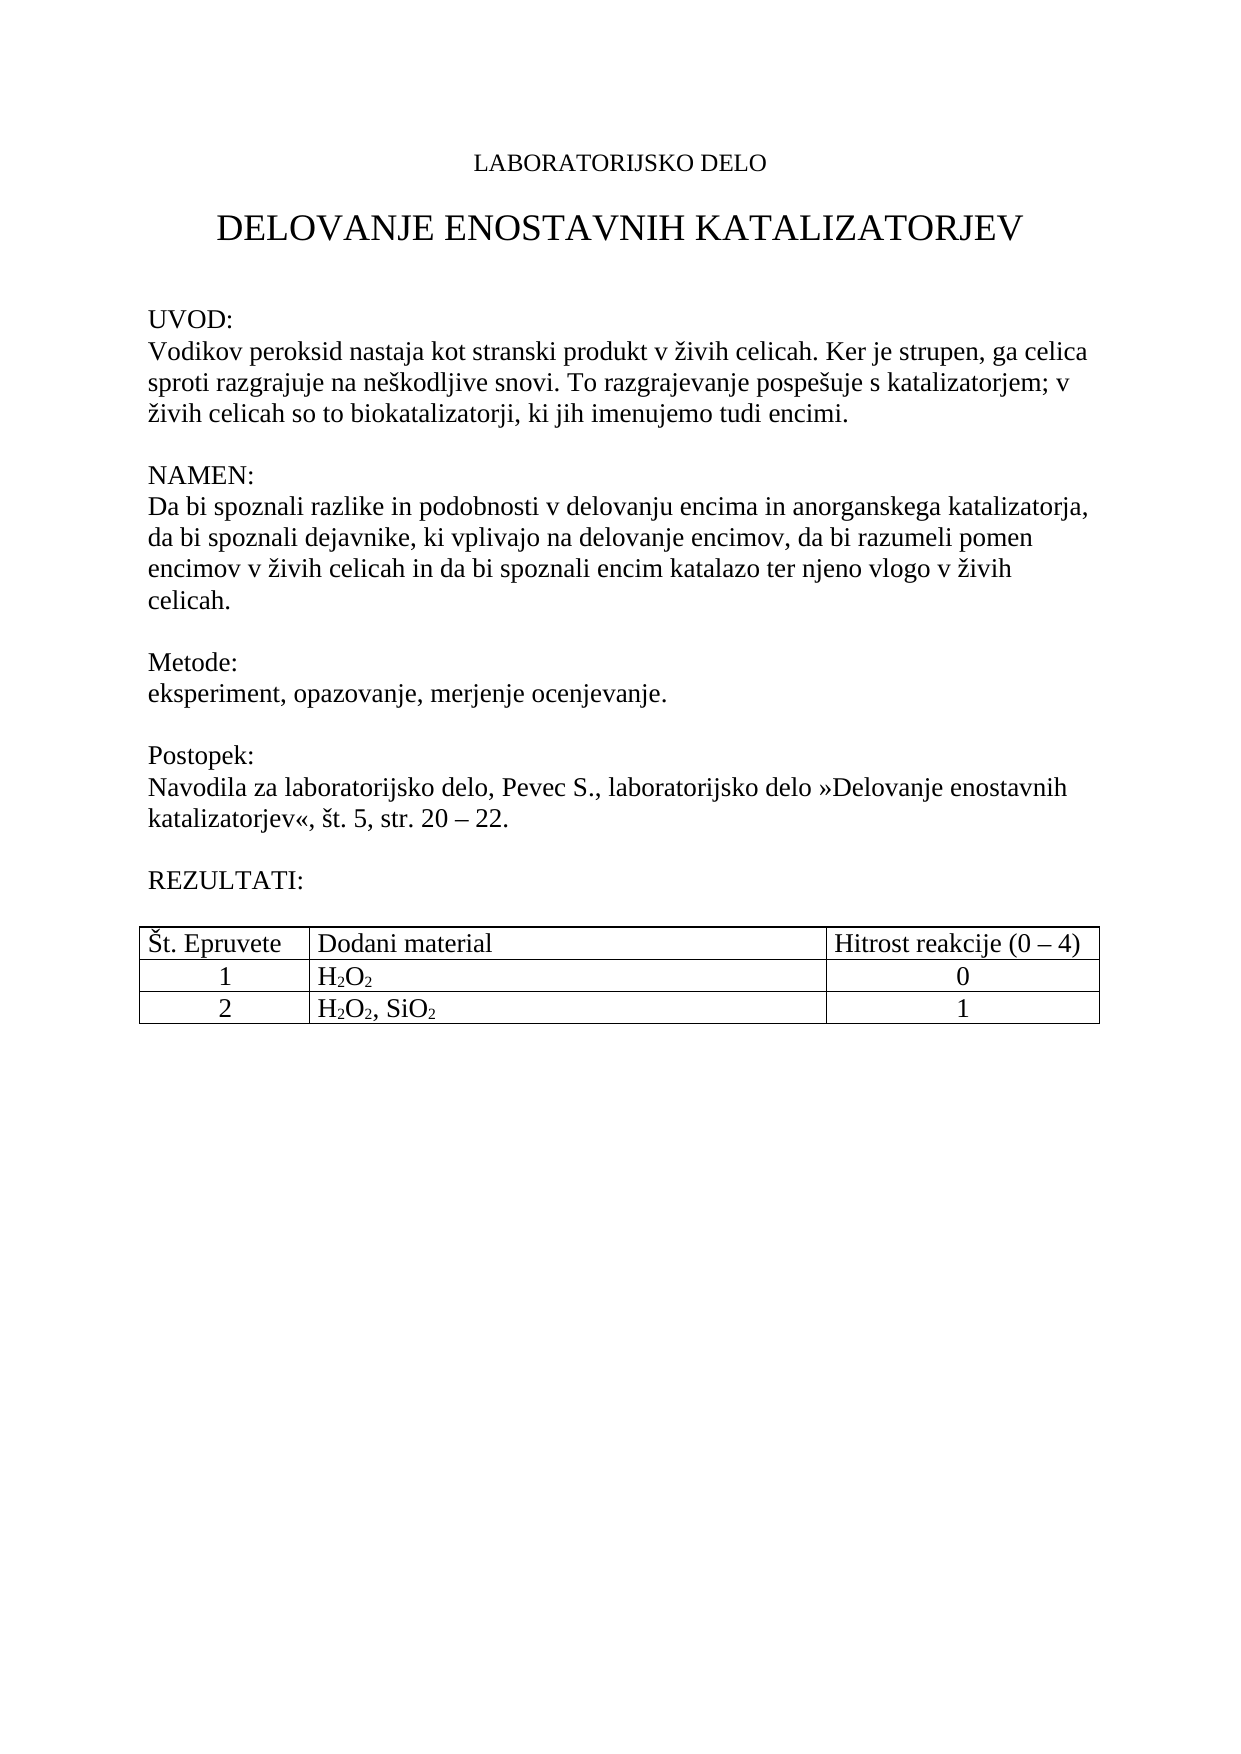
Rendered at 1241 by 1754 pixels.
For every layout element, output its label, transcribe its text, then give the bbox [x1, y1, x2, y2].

text Navodila za laboratorijsko delo, Pevec S., laboratorijsko delo »Delovanje enostavnih katalizatorjev«, št. 5, str. 20 – 22. [148, 771, 1093, 833]
table_header Hitrost reakcije (0 – 4) [827, 928, 1099, 958]
table_cell 2 [140, 992, 309, 1023]
subtitle DELOVANJE ENOSTAVNIH KATALIZATORJEV [148, 205, 1093, 248]
table_cell 1 [140, 960, 309, 991]
table_header Dodani material [310, 928, 826, 958]
text Vodikov peroksid nastaja kot stranski produkt v živih celicah. Ker je strupen, ga celica sproti razgrajuje na neškodljive snovi. To razgrajevanje pospešuje s katalizatorjem; v živih celicah so to biokatalizatorji, ki jih imenujemo tudi encimi. [148, 334, 1093, 428]
table_cell H2O2, SiO2 [310, 992, 826, 1023]
table_cell H2O2 [310, 960, 826, 991]
text NAMEN: [148, 459, 1093, 490]
text Metode: [148, 646, 1093, 677]
text Postopek: [148, 739, 1093, 771]
text UVOD: [148, 303, 1093, 334]
title LABORATORIJSKO DELO [148, 148, 1093, 176]
table_cell 0 [827, 960, 1099, 991]
text eksperiment, opazovanje, merjenje ocenjevanje. [148, 677, 1093, 708]
table_header Št. Epruvete [140, 928, 309, 958]
table_cell 1 [827, 992, 1099, 1023]
text Da bi spoznali razlike in podobnosti v delovanju encima in anorganskega katalizatorja, da bi spoznali dejavnike, ki vplivajo na delovanje encimov, da bi razumeli pomen encimov v živih celicah in da bi spoznali encim katalazo ter njeno vlogo v živih celicah. [148, 490, 1093, 615]
text REZULTATI: [148, 864, 1093, 895]
